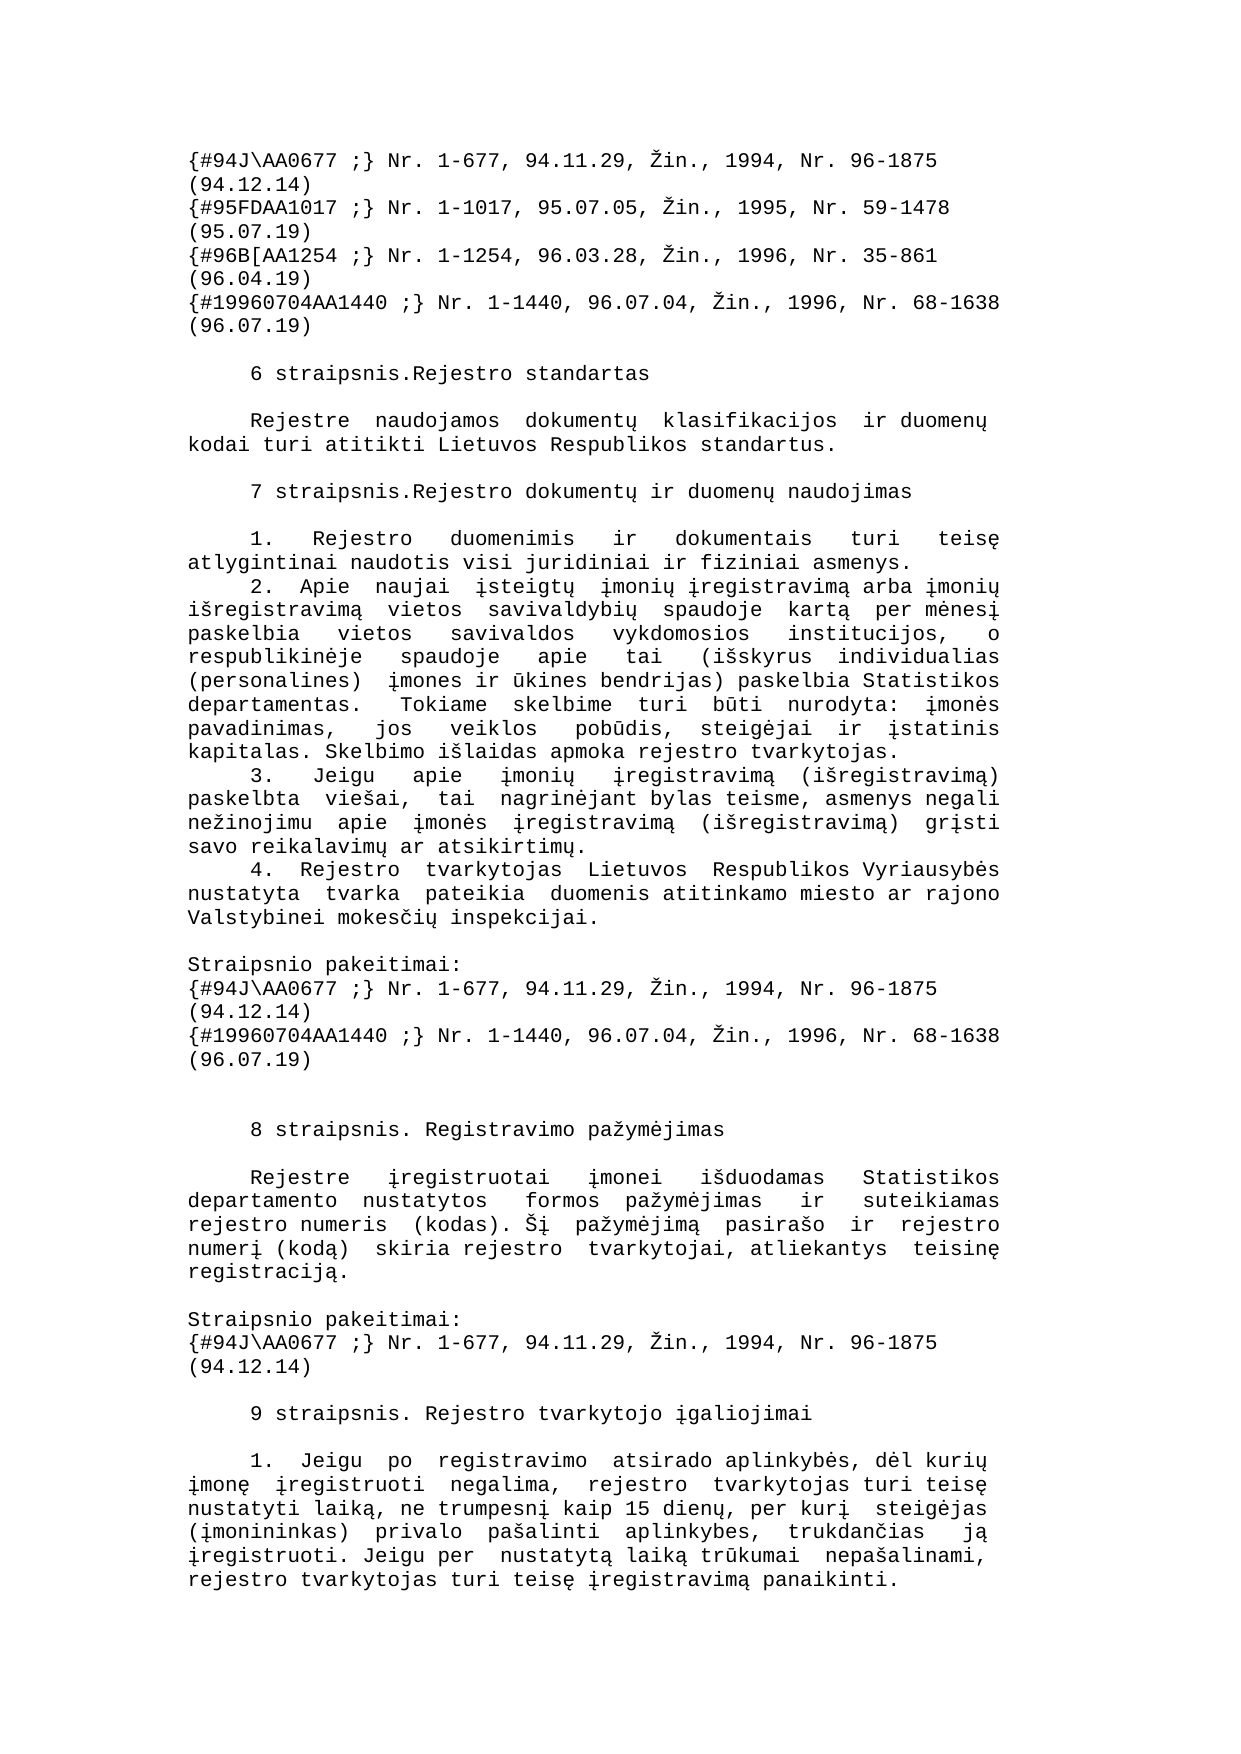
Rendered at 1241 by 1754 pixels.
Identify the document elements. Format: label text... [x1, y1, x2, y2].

text paskelbia vietos savivaldos vykdomosios institucijos, o [187, 623, 1053, 647]
text 2. Apie naujai įsteigtų įmonių įregistravimą arba įmonių [187, 576, 1053, 599]
text {#95FDAA1017 ;} Nr. 1-1017, 95.07.05, Žin., 1995, Nr. 59-1478 (95.07.19) [187, 197, 1053, 244]
text Straipsnio pakeitimai: [187, 1309, 1053, 1332]
text paskelbta viešai, tai nagrinėjant bylas teisme, asmenys negali [187, 788, 1053, 812]
text (personalines) įmones ir ūkines bendrijas) paskelbia Statistikos [187, 670, 1053, 694]
text 8 straipsnis. Registravimo pažymėjimas [187, 1119, 1053, 1143]
text departamento nustatytos formos pažymėjimas ir suteikiamas [187, 1190, 1053, 1214]
text pavadinimas, jos veiklos pobūdis, steigėjai ir įstatinis [187, 717, 1053, 741]
text Rejestre įregistruotai įmonei išduodamas Statistikos [187, 1167, 1053, 1190]
text 3. Jeigu apie įmonių įregistravimą (išregistravimą) [187, 765, 1053, 788]
text (įmonininkas) privalo pašalinti aplinkybes, trukdančias ją [187, 1521, 1053, 1545]
text numerį (kodą) skiria rejestro tvarkytojai, atliekantys teisinę [187, 1238, 1053, 1261]
text departamentas. Tokiame skelbime turi būti nurodyta: įmonės [187, 694, 1053, 717]
text Valstybinei mokesčių inspekcijai. [187, 907, 1053, 930]
text 1. Jeigu po registravimo atsirado aplinkybės, dėl kurių [187, 1451, 1053, 1474]
text registraciją. [187, 1261, 1053, 1285]
text įregistruoti. Jeigu per nustatytą laiką trūkumai nepašalinami, [187, 1545, 1053, 1569]
text 7 straipsnis.Rejestro dokumentų ir duomenų naudojimas [187, 481, 1053, 505]
text rejestro tvarkytojas turi teisę įregistravimą panaikinti. [187, 1569, 1053, 1592]
text {#96B[AA1254 ;} Nr. 1-1254, 96.03.28, Žin., 1996, Nr. 35-861 (96.04.19) [187, 244, 1053, 292]
text nustatyti laiką, ne trumpesnį kaip 15 dienų, per kurį steigėjas [187, 1498, 1053, 1521]
text 9 straipsnis. Rejestro tvarkytojo įgaliojimai [187, 1403, 1053, 1427]
text nežinojimu apie įmonės įregistravimą (išregistravimą) grįsti [187, 812, 1053, 836]
text {#94J\AA0677 ;} Nr. 1-677, 94.11.29, Žin., 1994, Nr. 96-1875 (94.12.14) [187, 1332, 1053, 1379]
text 6 straipsnis.Rejestro standartas [187, 363, 1053, 386]
text kapitalas. Skelbimo išlaidas apmoka rejestro tvarkytojas. [187, 741, 1053, 765]
text rejestro numeris (kodas). Šį pažymėjimą pasirašo ir rejestro [187, 1214, 1053, 1238]
text {#19960704AA1440 ;} Nr. 1-1440, 96.07.04, Žin., 1996, Nr. 68-1638 (96.07.19) [187, 1025, 1053, 1072]
text {#19960704AA1440 ;} Nr. 1-1440, 96.07.04, Žin., 1996, Nr. 68-1638 (96.07.19) [187, 292, 1053, 339]
text {#94J\AA0677 ;} Nr. 1-677, 94.11.29, Žin., 1994, Nr. 96-1875 (94.12.14) [187, 978, 1053, 1025]
text Rejestre naudojamos dokumentų klasifikacijos ir duomenų [187, 410, 1053, 434]
text kodai turi atitikti Lietuvos Respublikos standartus. [187, 434, 1053, 457]
text atlygintinai naudotis visi juridiniai ir fiziniai asmenys. [187, 552, 1053, 576]
text savo reikalavimų ar atsikirtimų. [187, 836, 1053, 859]
text {#94J\AA0677 ;} Nr. 1-677, 94.11.29, Žin., 1994, Nr. 96-1875 (94.12.14) [187, 150, 1053, 197]
text nustatyta tvarka pateikia duomenis atitinkamo miesto ar rajono [187, 883, 1053, 907]
text Straipsnio pakeitimai: [187, 954, 1053, 978]
text 1. Rejestro duomenimis ir dokumentais turi teisę [187, 528, 1053, 552]
text išregistravimą vietos savivaldybių spaudoje kartą per mėnesį [187, 599, 1053, 623]
text įmonę įregistruoti negalima, rejestro tvarkytojas turi teisę [187, 1474, 1053, 1498]
text 4. Rejestro tvarkytojas Lietuvos Respublikos Vyriausybės [187, 859, 1053, 883]
text respublikinėje spaudoje apie tai (išskyrus individualias [187, 647, 1053, 670]
